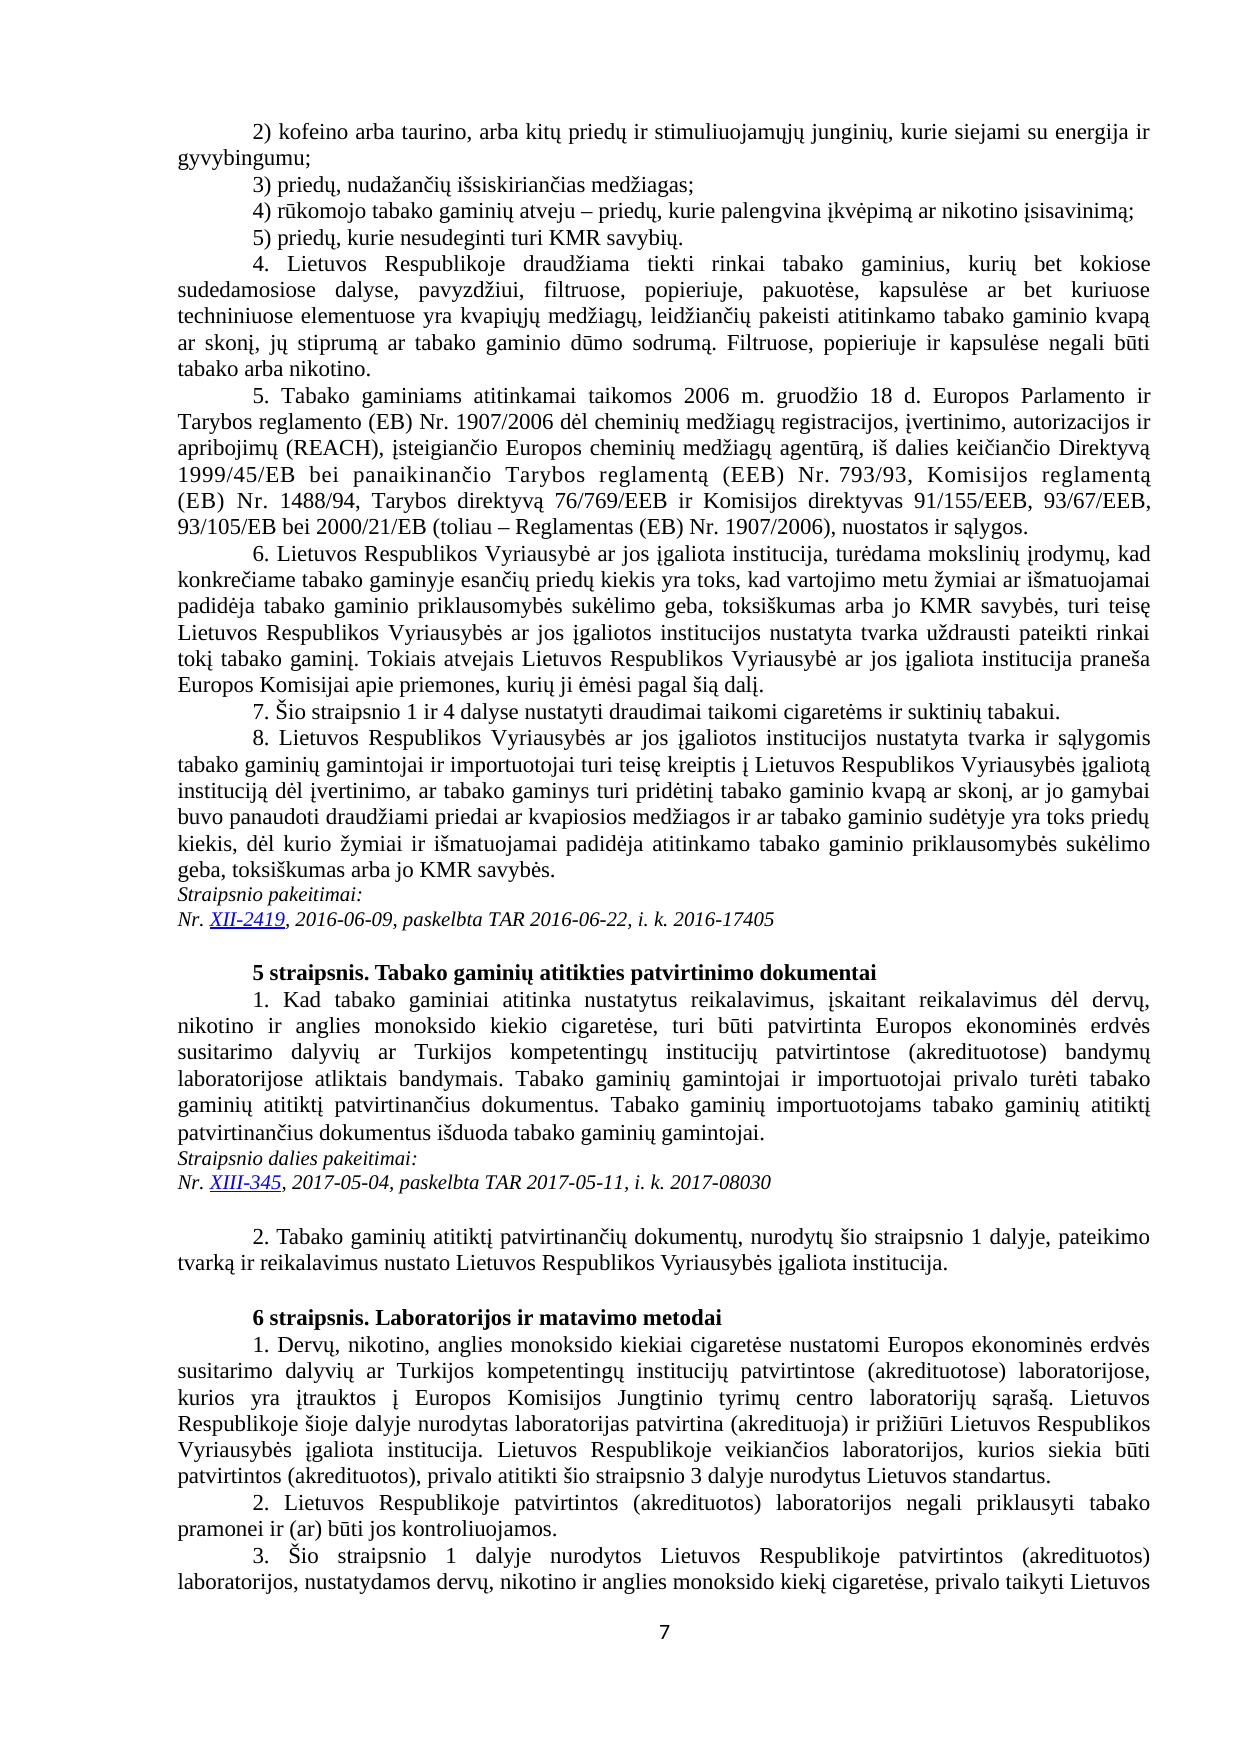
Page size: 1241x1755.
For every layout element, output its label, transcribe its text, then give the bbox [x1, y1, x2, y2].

text Nr. XII-2419, 2016-06-09, paskelbta TAR 2016-06-22, i. k. 2016-17405 [177, 906, 1152, 931]
text 5 straipsnis. Tabako gaminių atitikties patvirtinimo dokumentai [177, 959, 1152, 986]
text 6. Lietuvos Respublikos Vyriausybė ar jos įgaliota institucija, turėdama mokslinių įrodymų, kad konkrečiame tabako gaminyje esančių priedų kiekis yra toks, kad vartojimo metu žymiai ar išmatuojamai padidėja tabako gaminio priklausomybės sukėlimo geba, toksiškumas arba jo KMR savybės, turi teisę Lietuvos Respublikos Vyriausybės ar jos įgaliotos institucijos nustatyta tvarka uždrausti pateikti rinkai tokį tabako gaminį. Tokiais atvejais Lietuvos Respublikos Vyriausybė ar jos įgaliota institucija praneša Europos Komisijai apie priemones, kurių ji ėmėsi pagal šią dalį. [177, 540, 1152, 698]
text 5) priedų, kurie nesudeginti turi KMR savybių. [177, 223, 1152, 250]
text Straipsnio pakeitimai: [177, 882, 1152, 906]
text 6 straipsnis. Laboratorijos ir matavimo metodai [177, 1304, 1152, 1331]
text 2) kofeino arba taurino, arba kitų priedų ir stimuliuojamųjų junginių, kurie siejami su energija ir gyvybingumu; [177, 118, 1152, 171]
text 2. Lietuvos Respublikoje patvirtintos (akredituotos) laboratorijos negali priklausyti tabako pramonei ir (ar) būti jos kontroliuojamos. [177, 1489, 1152, 1542]
text 1. Kad tabako gaminiai atitinka nustatytus reikalavimus, įskaitant reikalavimus dėl dervų, nikotino ir anglies monoksido kiekio cigaretėse, turi būti patvirtinta Europos ekonominės erdvės susitarimo dalyvių ar Turkijos kompetentingų institucijų patvirtintose (akredituotose) bandymų laboratorijose atliktais bandymais. Tabako gaminių gamintojai ir importuotojai privalo turėti tabako gaminių atitiktį patvirtinančius dokumentus. Tabako gaminių importuotojams tabako gaminių atitiktį patvirtinančius dokumentus išduoda tabako gaminių gamintojai. [177, 986, 1152, 1146]
text Straipsnio dalies pakeitimai: [177, 1146, 1152, 1170]
text 8. Lietuvos Respublikos Vyriausybės ar jos įgaliotos institucijos nustatyta tvarka ir sąlygomis tabako gaminių gamintojai ir importuotojai turi teisę kreiptis į Lietuvos Respublikos Vyriausybės įgaliotą instituciją dėl įvertinimo, ar tabako gaminys turi pridėtinį tabako gaminio kvapą ar skonį, ar jo gamybai buvo panaudoti draudžiami priedai ar kvapiosios medžiagos ir ar tabako gaminio sudėtyje yra toks priedų kiekis, dėl kurio žymiai ir išmatuojamai padidėja atitinkamo tabako gaminio priklausomybės sukėlimo geba, toksiškumas arba jo KMR savybės. [177, 724, 1152, 882]
text Nr. XIII-345, 2017-05-04, paskelbta TAR 2017-05-11, i. k. 2017-08030 [177, 1170, 1152, 1194]
text 3. Šio straipsnio 1 dalyje nurodytos Lietuvos Respublikoje patvirtintos (akredituotos) laboratorijos, nustatydamos dervų, nikotino ir anglies monoksido kiekį cigaretėse, privalo taikyti Lietuvos [177, 1542, 1152, 1594]
text 4) rūkomojo tabako gaminių atveju – priedų, kurie palengvina įkvėpimą ar nikotino įsisavinimą; [177, 197, 1152, 223]
text 2. Tabako gaminių atitiktį patvirtinančių dokumentų, nurodytų šio straipsnio 1 dalyje, pateikimo tvarką ir reikalavimus nustato Lietuvos Respublikos Vyriausybės įgaliota institucija. [177, 1223, 1152, 1276]
text 3) priedų, nudažančių išsiskiriančias medžiagas; [177, 171, 1152, 197]
text 5. Tabako gaminiams atitinkamai taikomos 2006 m. gruodžio 18 d. Europos Parlamento ir Tarybos reglamento (EB) Nr. 1907/2006 dėl cheminių medžiagų registracijos, įvertinimo, autorizacijos ir apribojimų (REACH), įsteigiančio Europos cheminių medžiagų agentūrą, iš dalies keičiančio Direktyvą 1999/45/EB bei panaikinančio Tarybos reglamentą (EEB) Nr. 793/93, Komisijos reglamentą (EB) Nr. 1488/94, Tarybos direktyvą 76/769/EEB ir Komisijos direktyvas 91/155/EEB, 93/67/EEB, 93/105/EB bei 2000/21/EB (toliau – Reglamentas (EB) Nr. 1907/2006), nuostatos ir sąlygos. [177, 382, 1152, 540]
text 7. Šio straipsnio 1 ir 4 dalyse nustatyti draudimai taikomi cigaretėms ir suktinių tabakui. [177, 698, 1152, 724]
text 1. Dervų, nikotino, anglies monoksido kiekiai cigaretėse nustatomi Europos ekonominės erdvės susitarimo dalyvių ar Turkijos kompetentingų institucijų patvirtintose (akredituotose) laboratorijose, kurios yra įtrauktos į Europos Komisijos Jungtinio tyrimų centro laboratorijų sąrašą. Lietuvos Respublikoje šioje dalyje nurodytas laboratorijas patvirtina (akredituoja) ir prižiūri Lietuvos Respublikos Vyriausybės įgaliota institucija. Lietuvos Respublikoje veikiančios laboratorijos, kurios siekia būti patvirtintos (akredituotos), privalo atitikti šio straipsnio 3 dalyje nurodytus Lietuvos standartus. [177, 1331, 1152, 1489]
text 4. Lietuvos Respublikoje draudžiama tiekti rinkai tabako gaminius, kurių bet kokiose sudedamosiose dalyse, pavyzdžiui, filtruose, popieriuje, pakuotėse, kapsulėse ar bet kuriuose techniniuose elementuose yra kvapiųjų medžiagų, leidžiančių pakeisti atitinkamo tabako gaminio kvapą ar skonį, jų stiprumą ar tabako gaminio dūmo sodrumą. Filtruose, popieriuje ir kapsulėse negali būti tabako arba nikotino. [177, 250, 1152, 382]
